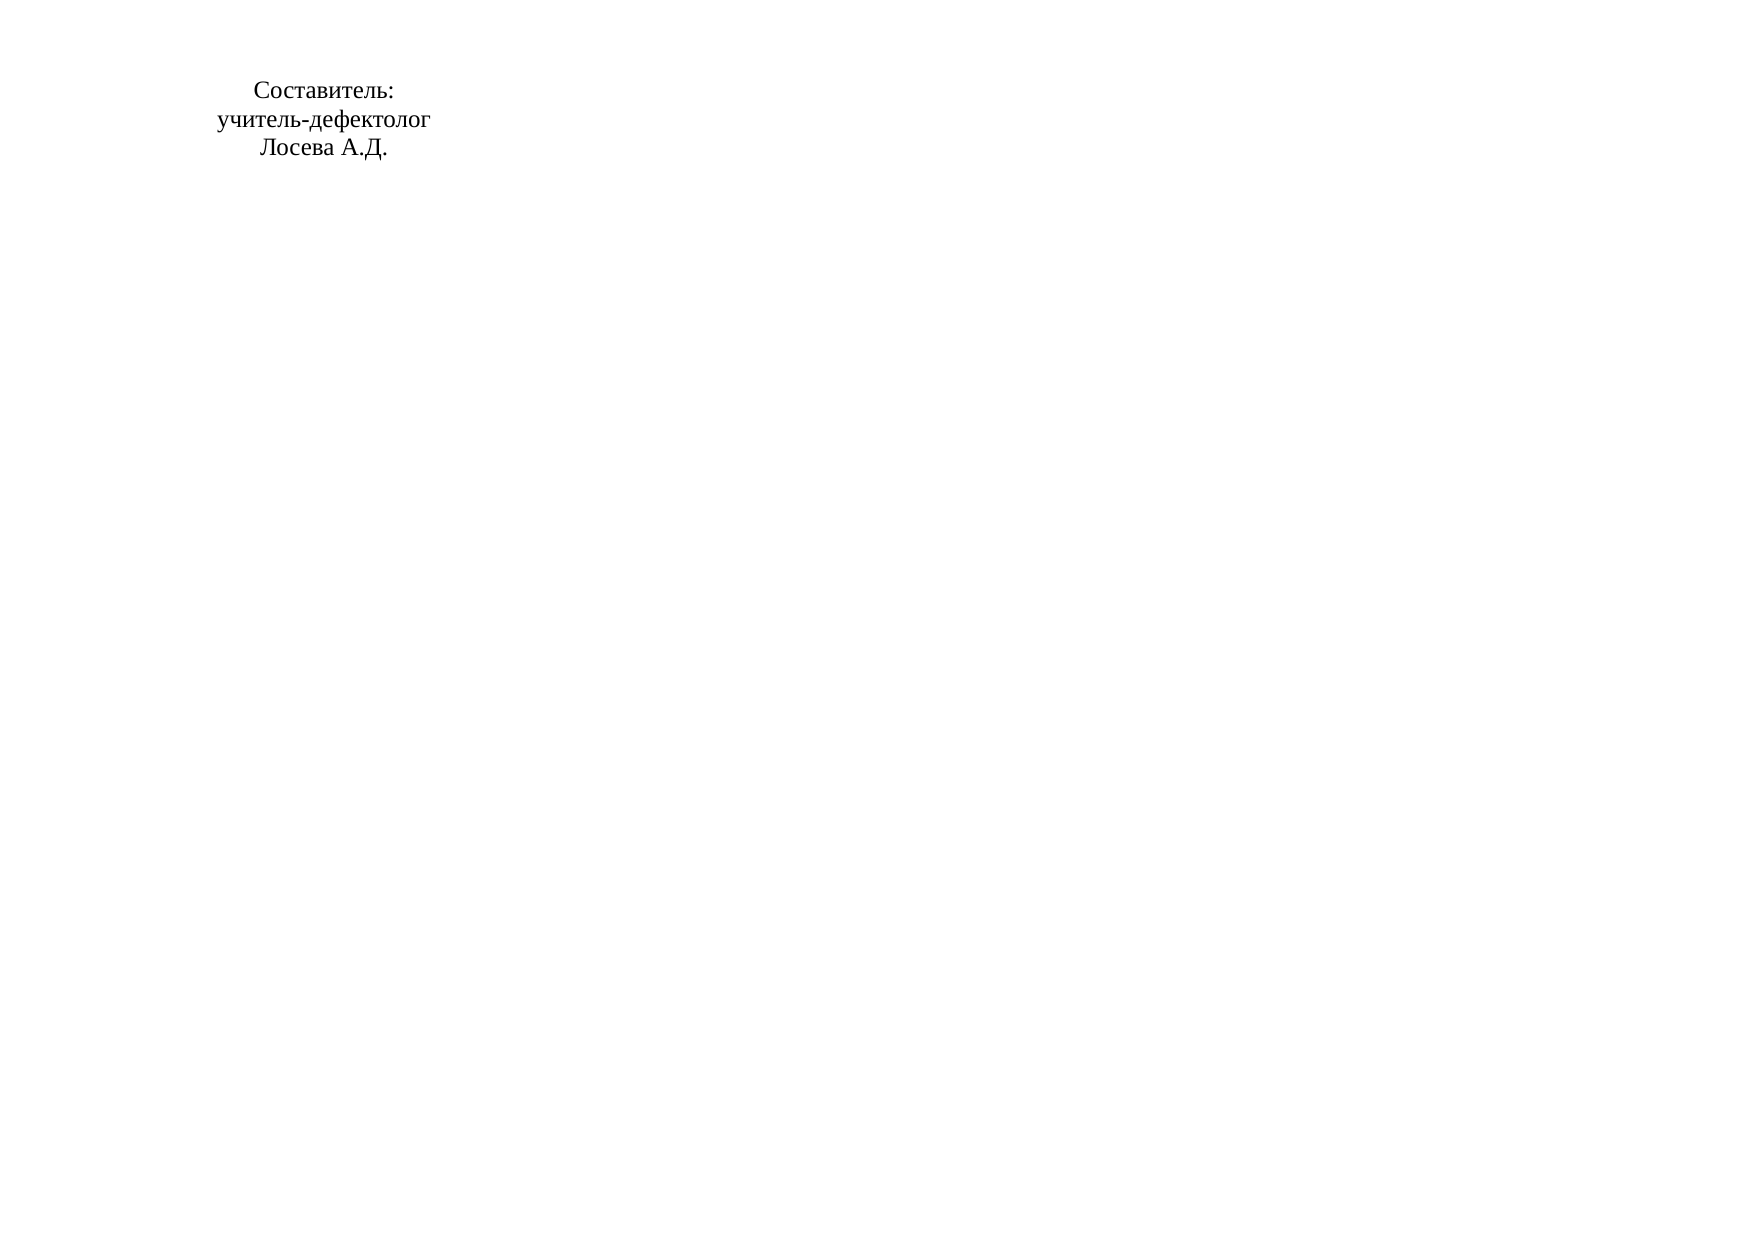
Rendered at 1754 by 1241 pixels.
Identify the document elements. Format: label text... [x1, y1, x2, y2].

text учитель-дефектолог [75, 104, 573, 132]
text Лосева А.Д. [75, 132, 573, 161]
text Составитель: [75, 75, 573, 104]
